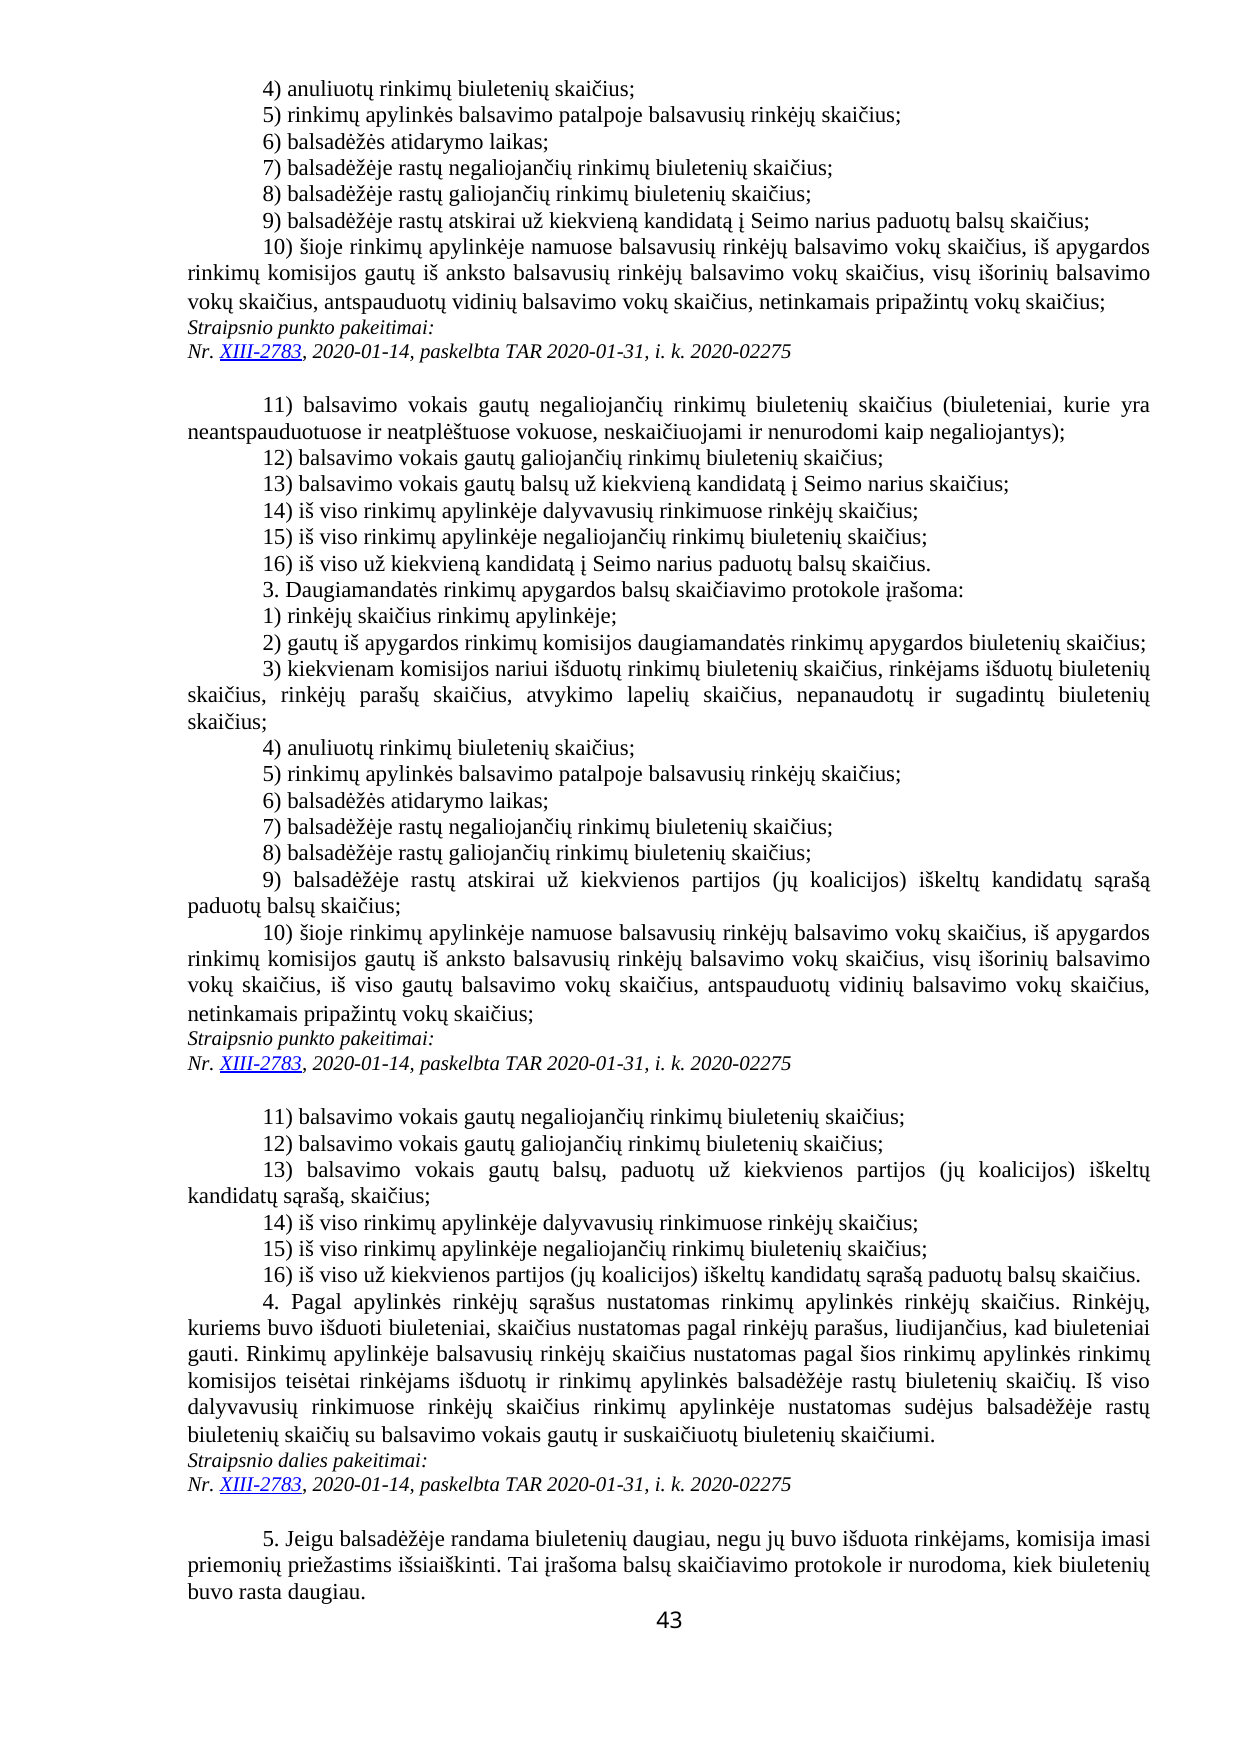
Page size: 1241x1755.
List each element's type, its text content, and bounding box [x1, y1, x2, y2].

text 5) rinkimų apylinkės balsavimo patalpoje balsavusių rinkėjų skaičius; [187, 101, 1152, 128]
text 5. Jeigu balsadėžėje randama biuletenių daugiau, negu jų buvo išduota rinkėjams, komisija imasi priemonių priežastims išsiaiškinti. Tai įrašoma balsų skaičiavimo protokole ir nurodoma, kiek biuletenių buvo rasta daugiau. [187, 1525, 1152, 1604]
text 7) balsadėžėje rastų negaliojančių rinkimų biuletenių skaičius; [187, 154, 1152, 180]
text 8) balsadėžėje rastų galiojančių rinkimų biuletenių skaičius; [187, 180, 1152, 207]
text 16) iš viso už kiekvieną kandidatą į Seimo narius paduotų balsų skaičius. [187, 549, 1152, 576]
text 12) balsavimo vokais gautų galiojančių rinkimų biuletenių skaičius; [187, 444, 1152, 471]
text 4. Pagal apylinkės rinkėjų sąrašus nustatomas rinkimų apylinkės rinkėjų skaičius. Rinkėjų, kuriems buvo išduoti biuleteniai, skaičius nustatomas pagal rinkėjų parašus, liudijančius, kad biuleteniai gauti. Rinkimų apylinkėje balsavusių rinkėjų skaičius nustatomas pagal šios rinkimų apylinkės rinkimų komisijos teisėtai rinkėjams išduotų ir rinkimų apylinkės balsadėžėje rastų biuletenių skaičių. Iš viso dalyvavusių rinkimuose rinkėjų skaičius rinkimų apylinkėje nustatomas sudėjus balsadėžėje rastų biuletenių skaičių su balsavimo vokais gautų ir suskaičiuotų biuletenių skaičiumi. [187, 1288, 1152, 1448]
text 8) balsadėžėje rastų galiojančių rinkimų biuletenių skaičius; [187, 839, 1152, 866]
text Straipsnio punkto pakeitimai: [187, 1026, 1152, 1050]
text 13) balsavimo vokais gautų balsų už kiekvieną kandidatą į Seimo narius skaičius; [187, 471, 1152, 497]
text 16) iš viso už kiekvienos partijos (jų koalicijos) iškeltų kandidatų sąrašą paduotų balsų skaičius. [187, 1261, 1152, 1288]
text 6) balsadėžės atidarymo laikas; [187, 128, 1152, 154]
text 11) balsavimo vokais gautų negaliojančių rinkimų biuletenių skaičius (biuleteniai, kurie yra neantspauduotuose ir neatplėštuose vokuose, neskaičiuojami ir nenurodomi kaip negaliojantys); [187, 391, 1152, 444]
text 14) iš viso rinkimų apylinkėje dalyvavusių rinkimuose rinkėjų skaičius; [187, 1209, 1152, 1235]
text 10) šioje rinkimų apylinkėje namuose balsavusių rinkėjų balsavimo vokų skaičius, iš apygardos rinkimų komisijos gautų iš anksto balsavusių rinkėjų balsavimo vokų skaičius, visų išorinių balsavimo vokų skaičius, antspauduotų vidinių balsavimo vokų skaičius, netinkamais pripažintų vokų skaičius; [187, 233, 1152, 314]
text Nr. XIII-2783, 2020-01-14, paskelbta TAR 2020-01-31, i. k. 2020-02275 [187, 1050, 1152, 1074]
text 6) balsadėžės atidarymo laikas; [187, 787, 1152, 813]
text 9) balsadėžėje rastų atskirai už kiekvieną kandidatą į Seimo narius paduotų balsų skaičius; [187, 207, 1152, 233]
text 9) balsadėžėje rastų atskirai už kiekvienos partijos (jų koalicijos) iškeltų kandidatų sąrašą paduotų balsų skaičius; [187, 866, 1152, 918]
text 2) gautų iš apygardos rinkimų komisijos daugiamandatės rinkimų apygardos biuletenių skaičius; [187, 629, 1152, 655]
text 3) kiekvienam komisijos nariui išduotų rinkimų biuletenių skaičius, rinkėjams išduotų biuletenių skaičius, rinkėjų parašų skaičius, atvykimo lapelių skaičius, nepanaudotų ir sugadintų biuletenių skaičius; [187, 655, 1152, 734]
text 15) iš viso rinkimų apylinkėje negaliojančių rinkimų biuletenių skaičius; [187, 1235, 1152, 1261]
text 3. Daugiamandatės rinkimų apygardos balsų skaičiavimo protokole įrašoma: [187, 576, 1152, 602]
text 1) rinkėjų skaičius rinkimų apylinkėje; [187, 602, 1152, 629]
text 7) balsadėžėje rastų negaliojančių rinkimų biuletenių skaičius; [187, 813, 1152, 839]
text 11) balsavimo vokais gautų negaliojančių rinkimų biuletenių skaičius; [187, 1103, 1152, 1129]
text 15) iš viso rinkimų apylinkėje negaliojančių rinkimų biuletenių skaičius; [187, 523, 1152, 549]
text Nr. XIII-2783, 2020-01-14, paskelbta TAR 2020-01-31, i. k. 2020-02275 [187, 1472, 1152, 1496]
text Straipsnio dalies pakeitimai: [187, 1448, 1152, 1472]
text 13) balsavimo vokais gautų balsų, paduotų už kiekvienos partijos (jų koalicijos) iškeltų kandidatų sąrašą, skaičius; [187, 1156, 1152, 1209]
text 4) anuliuotų rinkimų biuletenių skaičius; [187, 734, 1152, 760]
text Nr. XIII-2783, 2020-01-14, paskelbta TAR 2020-01-31, i. k. 2020-02275 [187, 339, 1152, 363]
text 5) rinkimų apylinkės balsavimo patalpoje balsavusių rinkėjų skaičius; [187, 760, 1152, 787]
text 12) balsavimo vokais gautų galiojančių rinkimų biuletenių skaičius; [187, 1129, 1152, 1156]
text Straipsnio punkto pakeitimai: [187, 314, 1152, 339]
text 4) anuliuotų rinkimų biuletenių skaičius; [187, 75, 1152, 101]
text 14) iš viso rinkimų apylinkėje dalyvavusių rinkimuose rinkėjų skaičius; [187, 497, 1152, 523]
text 10) šioje rinkimų apylinkėje namuose balsavusių rinkėjų balsavimo vokų skaičius, iš apygardos rinkimų komisijos gautų iš anksto balsavusių rinkėjų balsavimo vokų skaičius, visų išorinių balsavimo vokų skaičius, iš viso gautų balsavimo vokų skaičius, antspauduotų vidinių balsavimo vokų skaičius, netinkamais pripažintų vokų skaičius; [187, 918, 1152, 1026]
